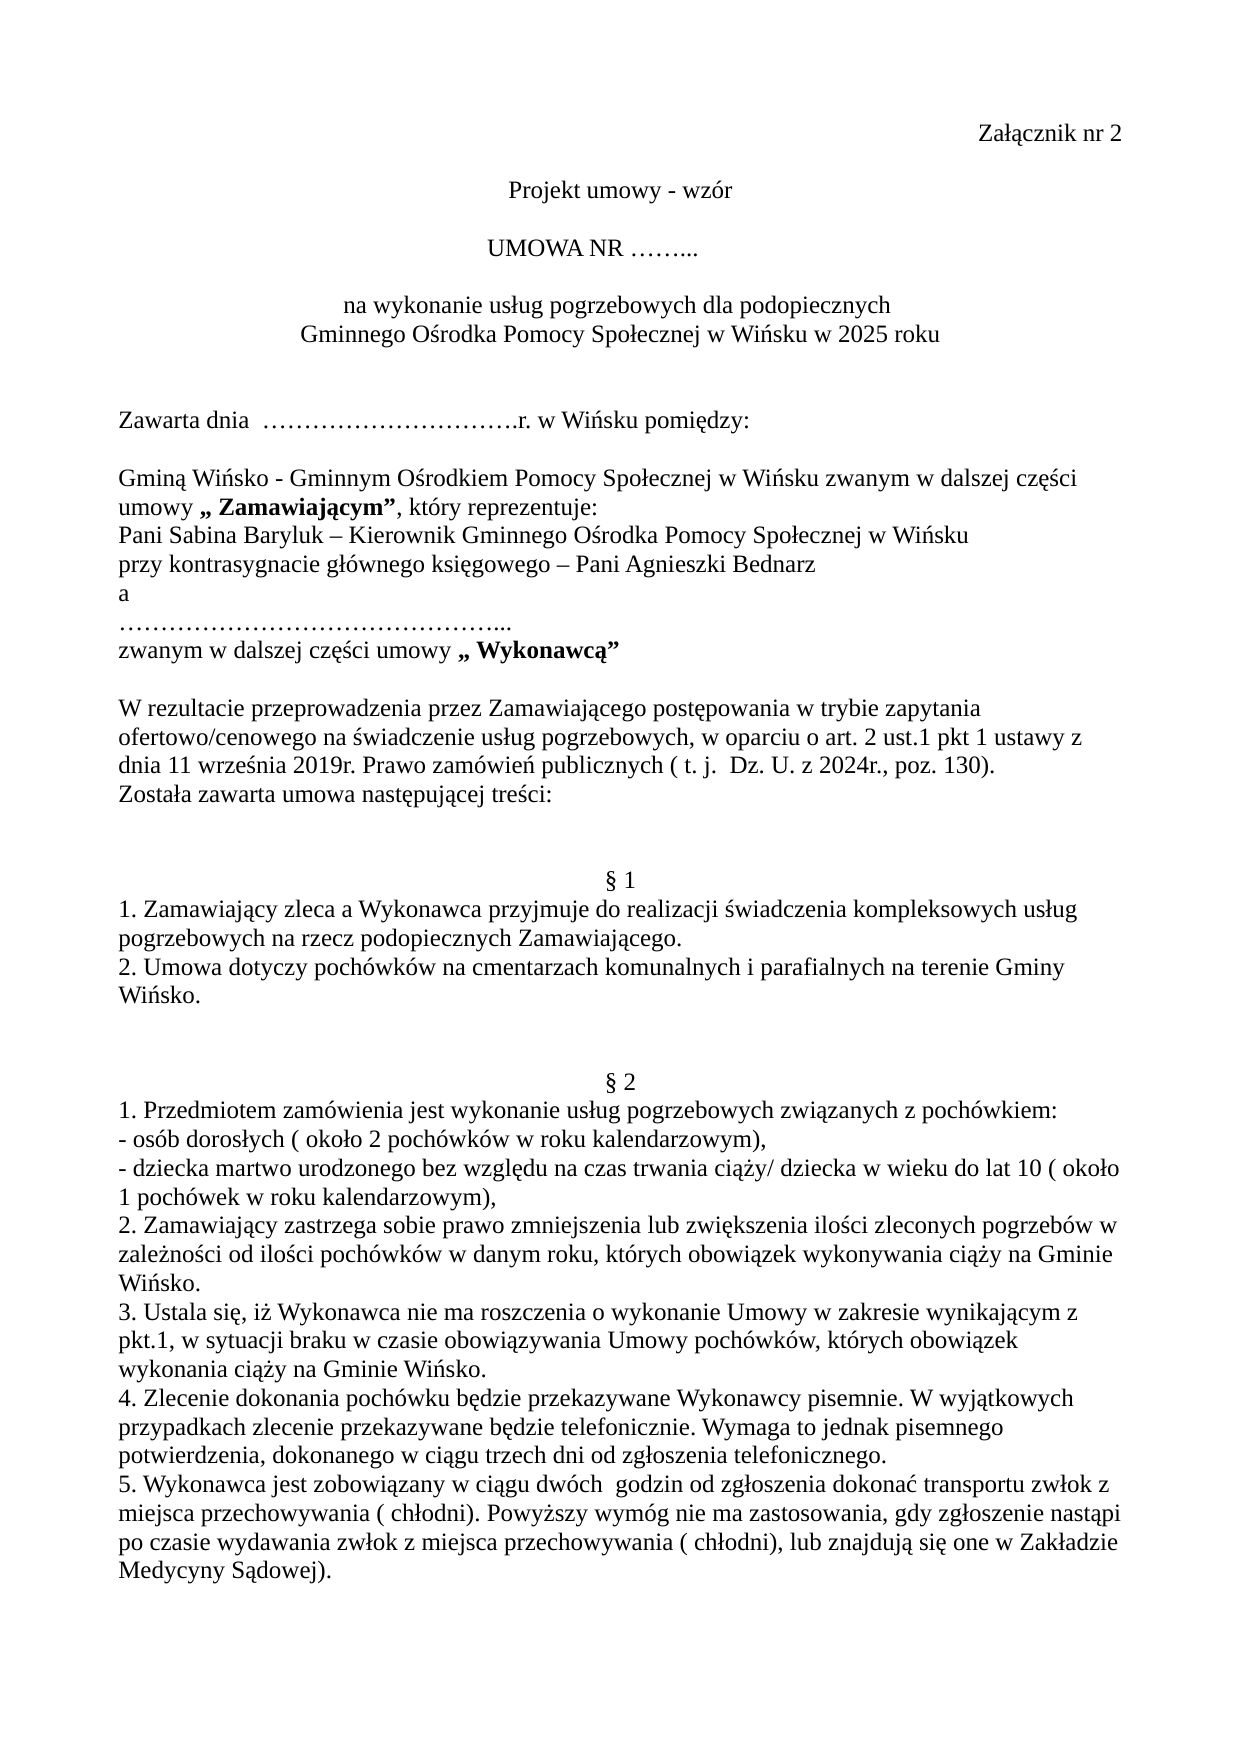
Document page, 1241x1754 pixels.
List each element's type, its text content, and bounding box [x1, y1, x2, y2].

text na wykonanie usług pogrzebowych dla podopiecznych [118, 291, 1122, 319]
text 2. Zamawiający zastrzega sobie prawo zmniejszenia lub zwiększenia ilości zleconych pogrzebów w zależności od ilości pochówków w danym roku, których obowiązek wykonywania ciąży na Gminie Wińsko. [118, 1211, 1122, 1297]
text Załącznik nr 2 [118, 118, 1122, 147]
text 2. Umowa dotyczy pochówków na cmentarzach komunalnych i parafialnych na terenie Gminy Wińsko. [118, 952, 1122, 1009]
text 4. Zlecenie dokonania pochówku będzie przekazywane Wykonawcy pisemnie. W wyjątkowych przypadkach zlecenie przekazywane będzie telefonicznie. Wymaga to jednak pisemnego potwierdzenia, dokonanego w ciągu trzech dni od zgłoszenia telefonicznego. [118, 1383, 1122, 1469]
text 5. Wykonawca jest zobowiązany w ciągu dwóch godzin od zgłoszenia dokonać transportu zwłok z miejsca przechowywania ( chłodni). Powyższy wymóg nie ma zastosowania, gdy zgłoszenie nastąpi po czasie wydawania zwłok z miejsca przechowywania ( chłodni), lub znajdują się one w Zakładzie Medycyny Sądowej). [118, 1469, 1122, 1584]
text Pani Sabina Baryluk – Kierownik Gminnego Ośrodka Pomocy Społecznej w Wińsku [118, 521, 1122, 549]
text § 1 [118, 866, 1122, 894]
text Zawarta dnia ………………………….r. w Wińsku pomiędzy: [118, 406, 1122, 434]
text - osób dorosłych ( około 2 pochówków w roku kalendarzowym), [118, 1124, 1122, 1153]
text W rezultacie przeprowadzenia przez Zamawiającego postępowania w trybie zapytania ofertowo/cenowego na świadczenie usług pogrzebowych, w oparciu o art. 2 ust.1 pkt 1 ustawy z dnia 11 września 2019r. Prawo zamówień publicznych ( t. j. Dz. U. z 2024r., poz. 130). Została zawarta umowa następującej treści: [118, 693, 1122, 808]
text przy kontrasygnacie głównego księgowego – Pani Agnieszki Bednarz [118, 549, 1122, 578]
text Gminnego Ośrodka Pomocy Społecznej w Wińsku w 2025 roku [118, 319, 1122, 348]
text ………………………………………... [118, 607, 1122, 636]
text Gminą Wińsko - Gminnym Ośrodkiem Pomocy Społecznej w Wińsku zwanym w dalszej części umowy „ Zamawiającym”, który reprezentuje: [118, 463, 1122, 521]
text UMOWA NR ……... [118, 233, 1122, 262]
text - dziecka martwo urodzonego bez względu na czas trwania ciąży/ dziecka w wieku do lat 10 ( około 1 pochówek w roku kalendarzowym), [118, 1153, 1122, 1211]
text 1. Zamawiający zleca a Wykonawca przyjmuje do realizacji świadczenia kompleksowych usług pogrzebowych na rzecz podopiecznych Zamawiającego. [118, 894, 1122, 952]
text § 2 [118, 1067, 1122, 1096]
text 1. Przedmiotem zamówienia jest wykonanie usług pogrzebowych związanych z pochówkiem: [118, 1096, 1122, 1124]
text a [118, 578, 1122, 607]
text Projekt umowy - wzór [118, 176, 1122, 204]
text zwanym w dalszej części umowy „ Wykonawcą” [118, 636, 1122, 664]
text 3. Ustala się, iż Wykonawca nie ma roszczenia o wykonanie Umowy w zakresie wynikającym z pkt.1, w sytuacji braku w czasie obowiązywania Umowy pochówków, których obowiązek wykonania ciąży na Gminie Wińsko. [118, 1297, 1122, 1383]
